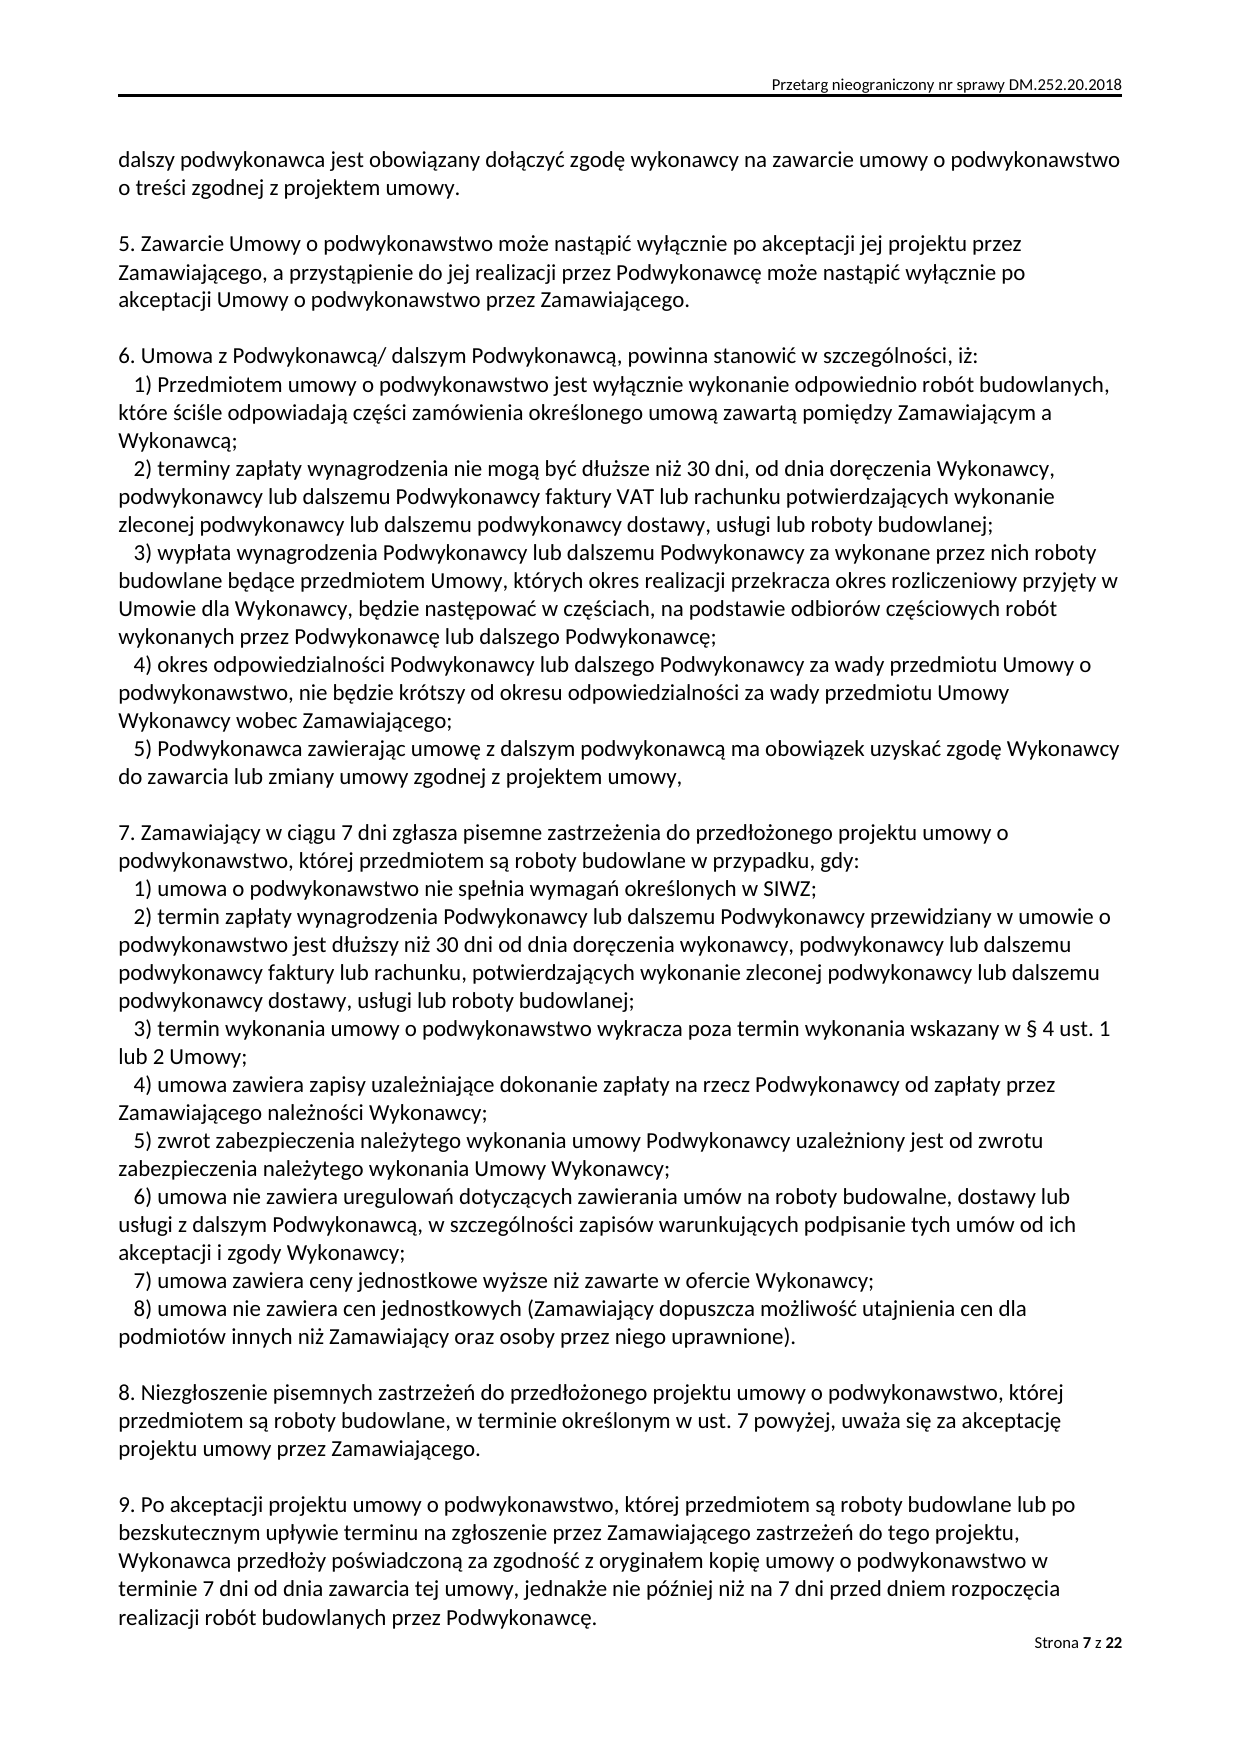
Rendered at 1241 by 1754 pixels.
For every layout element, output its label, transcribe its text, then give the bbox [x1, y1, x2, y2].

text 1) umowa o podwykonawstwo nie spełnia wymagań określonych w SIWZ; [118, 874, 1122, 902]
text 5) Podwykonawca zawierając umowę z dalszym podwykonawcą ma obowiązek uzyskać zgodę Wykonawcy do zawarcia lub zmiany umowy zgodnej z projektem umowy, [118, 734, 1122, 790]
text 6. Umowa z Podwykonawcą/ dalszym Podwykonawcą, powinna stanowić w szczególności, iż: [118, 342, 1122, 370]
text 9. Po akceptacji projektu umowy o podwykonawstwo, której przedmiotem są roboty budowlane lub po bezskutecznym upływie terminu na zgłoszenie przez Zamawiającego zastrzeżeń do tego projektu, Wykonawca przedłoży poświadczoną za zgodność z oryginałem kopię umowy o podwykonawstwo w terminie 7 dni od dnia zawarcia tej umowy, jednakże nie później niż na 7 dni przed dniem rozpoczęcia realizacji robót budowlanych przez Podwykonawcę. [118, 1491, 1122, 1631]
text 2) terminy zapłaty wynagrodzenia nie mogą być dłuższe niż 30 dni, od dnia doręczenia Wykonawcy, podwykonawcy lub dalszemu Podwykonawcy faktury VAT lub rachunku potwierdzających wykonanie zleconej podwykonawcy lub dalszemu podwykonawcy dostawy, usługi lub roboty budowlanej; [118, 454, 1122, 538]
text 7) umowa zawiera ceny jednostkowe wyższe niż zawarte w ofercie Wykonawcy; [118, 1266, 1122, 1294]
text 3) termin wykonania umowy o podwykonawstwo wykracza poza termin wykonania wskazany w § 4 ust. 1 lub 2 Umowy; [118, 1014, 1122, 1070]
text 4) umowa zawiera zapisy uzależniające dokonanie zapłaty na rzecz Podwykonawcy od zapłaty przez Zamawiającego należności Wykonawcy; [118, 1070, 1122, 1126]
text 4) okres odpowiedzialności Podwykonawcy lub dalszego Podwykonawcy za wady przedmiotu Umowy o podwykonawstwo, nie będzie krótszy od okresu odpowiedzialności za wady przedmiotu Umowy Wykonawcy wobec Zamawiającego; [118, 650, 1122, 734]
text 6) umowa nie zawiera uregulowań dotyczących zawierania umów na roboty budowalne, dostawy lub usługi z dalszym Podwykonawcą, w szczególności zapisów warunkujących podpisanie tych umów od ich akceptacji i zgody Wykonawcy; [118, 1182, 1122, 1266]
text 3) wypłata wynagrodzenia Podwykonawcy lub dalszemu Podwykonawcy za wykonane przez nich roboty budowlane będące przedmiotem Umowy, których okres realizacji przekracza okres rozliczeniowy przyjęty w Umowie dla Wykonawcy, będzie następować w częściach, na podstawie odbiorów częściowych robót wykonanych przez Podwykonawcę lub dalszego Podwykonawcę; [118, 538, 1122, 650]
text 7. Zamawiający w ciągu 7 dni zgłasza pisemne zastrzeżenia do przedłożonego projektu umowy o podwykonawstwo, której przedmiotem są roboty budowlane w przypadku, gdy: [118, 818, 1122, 874]
text 5) zwrot zabezpieczenia należytego wykonania umowy Podwykonawcy uzależniony jest od zwrotu zabezpieczenia należytego wykonania Umowy Wykonawcy; [118, 1126, 1122, 1182]
text 8) umowa nie zawiera cen jednostkowych (Zamawiający dopuszcza możliwość utajnienia cen dla podmiotów innych niż Zamawiający oraz osoby przez niego uprawnione). [118, 1294, 1122, 1350]
text dalszy podwykonawca jest obowiązany dołączyć zgodę wykonawcy na zawarcie umowy o podwykonawstwo o treści zgodnej z projektem umowy. [118, 146, 1122, 202]
text 2) termin zapłaty wynagrodzenia Podwykonawcy lub dalszemu Podwykonawcy przewidziany w umowie o podwykonawstwo jest dłuższy niż 30 dni od dnia doręczenia wykonawcy, podwykonawcy lub dalszemu podwykonawcy faktury lub rachunku, potwierdzających wykonanie zleconej podwykonawcy lub dalszemu podwykonawcy dostawy, usługi lub roboty budowlanej; [118, 902, 1122, 1014]
text 8. Niezgłoszenie pisemnych zastrzeżeń do przedłożonego projektu umowy o podwykonawstwo, której przedmiotem są roboty budowlane, w terminie określonym w ust. 7 powyżej, uważa się za akceptację projektu umowy przez Zamawiającego. [118, 1378, 1122, 1462]
text 1) Przedmiotem umowy o podwykonawstwo jest wyłącznie wykonanie odpowiednio robót budowlanych, które ściśle odpowiadają części zamówienia określonego umową zawartą pomiędzy Zamawiającym a Wykonawcą; [118, 370, 1122, 454]
text 5. Zawarcie Umowy o podwykonawstwo może nastąpić wyłącznie po akceptacji jej projektu przez Zamawiającego, a przystąpienie do jej realizacji przez Podwykonawcę może nastąpić wyłącznie po akceptacji Umowy o podwykonawstwo przez Zamawiającego. [118, 229, 1122, 314]
